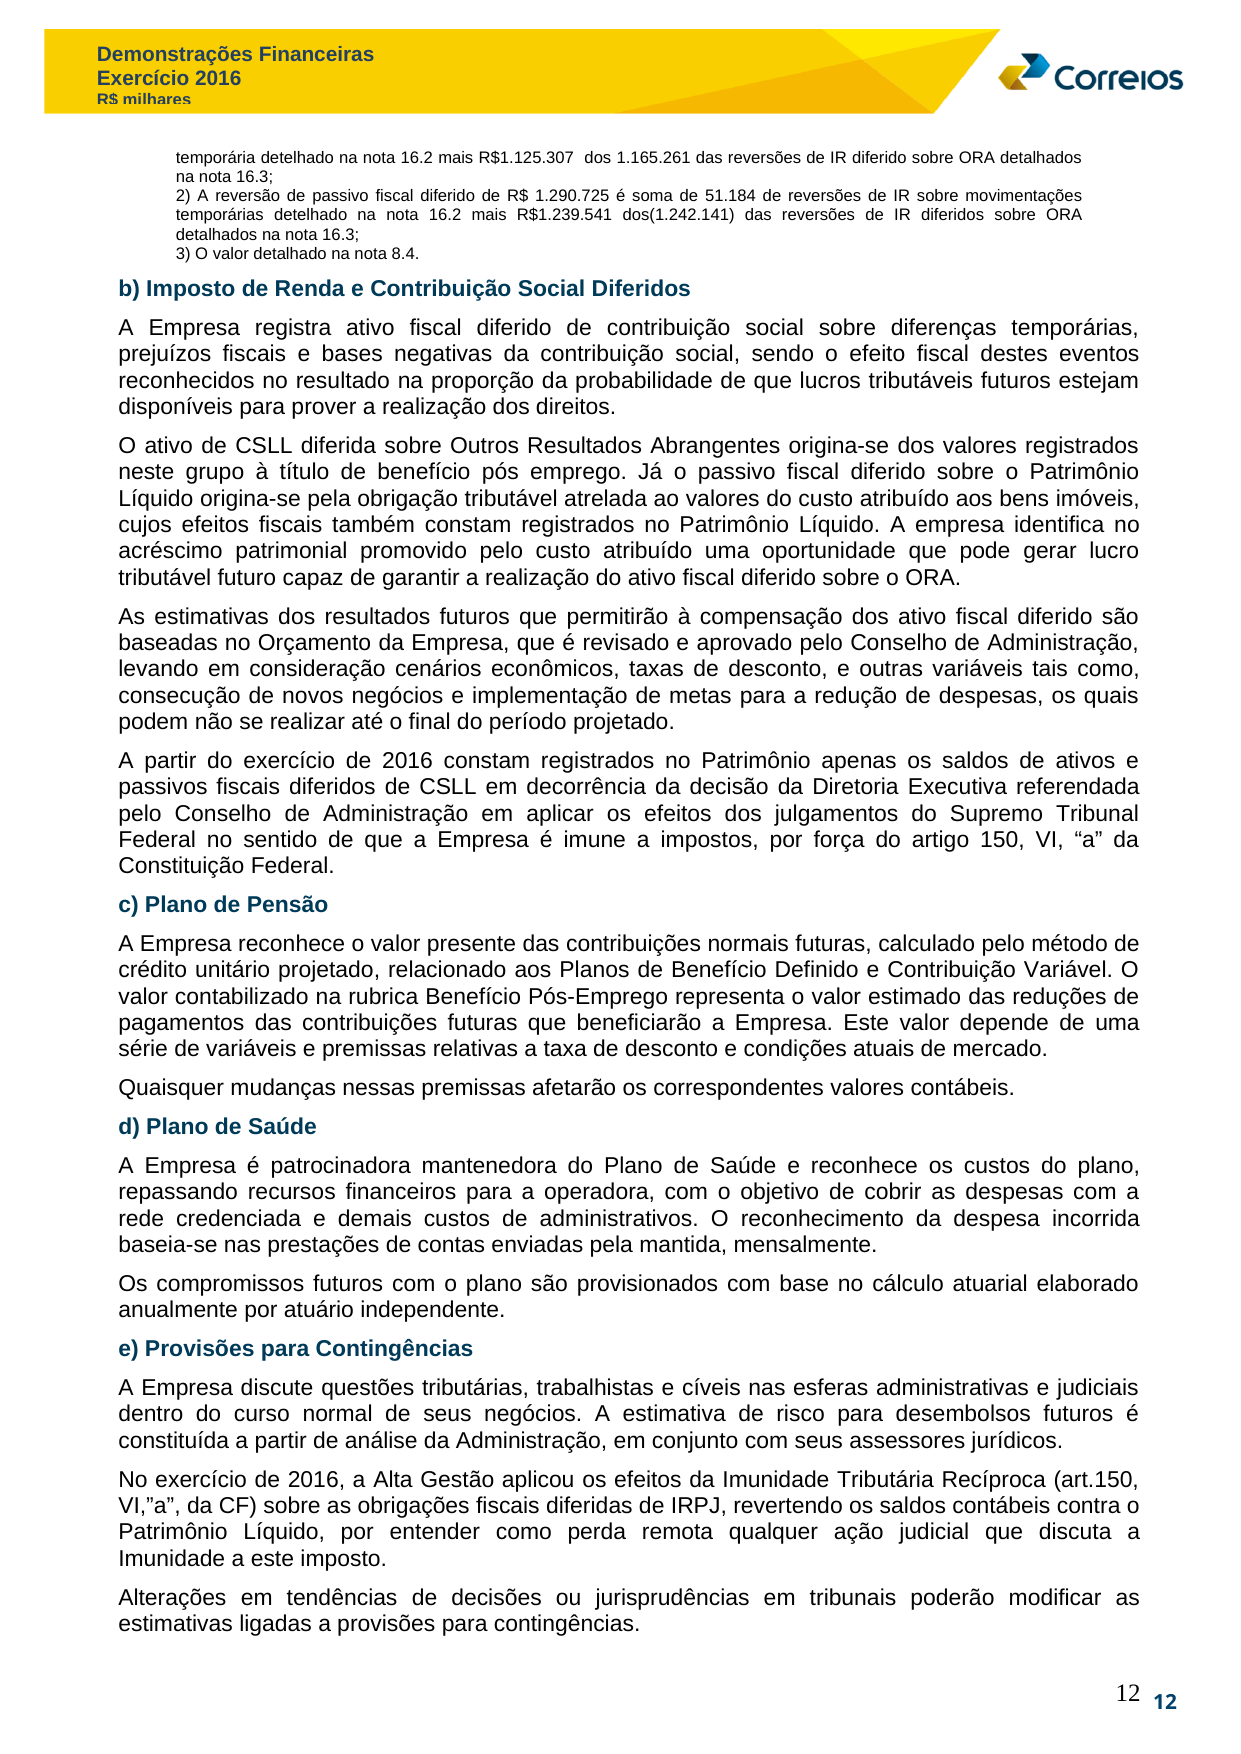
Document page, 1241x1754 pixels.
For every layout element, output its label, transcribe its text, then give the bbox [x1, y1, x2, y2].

picture [44, 29, 1210, 114]
text c) Plano de Pensão [118, 891, 1140, 917]
text e) Provisões para Contingências [118, 1335, 1140, 1361]
text As estimativas dos resultados futuros que permitirão à compensação dos ativo fiscal diferido são baseadas no Orçamento da Empresa, que é revisado e aprovado pelo Conselho de Administração, levando em consideração cenários econômicos, taxas de desconto, e outras variáveis tais como, consecução de novos negócios e implementação de metas para a redução de despesas, os quais podem não se realizar até o final do período projetado. [118, 603, 1140, 734]
text d) Plano de Saúde [118, 1113, 1140, 1139]
text A Empresa reconhece o valor presente das contribuições normais futuras, calculado pelo método de crédito unitário projetado, relacionado aos Planos de Benefício Definido e Contribuição Variável. O valor contabilizado na rubrica Benefício Pós-Emprego representa o valor estimado das reduções de pagamentos das contribuições futuras que beneficiarão a Empresa. Este valor depende de uma série de variáveis e premissas relativas a taxa de desconto e condições atuais de mercado. [118, 930, 1140, 1062]
text A Empresa registra ativo fiscal diferido de contribuição social sobre diferenças temporárias, prejuízos fiscais e bases negativas da contribuição social, sendo o efeito fiscal destes eventos reconhecidos no resultado na proporção da probabilidade de que lucros tributáveis futuros estejam disponíveis para prover a realização dos direitos. [118, 314, 1140, 419]
text Quaisquer mudanças nessas premissas afetarão os correspondentes valores contábeis. [118, 1074, 1140, 1101]
text Exercício 2016 [97, 66, 587, 90]
text A Empresa discute questões tributárias, trabalhistas e cíveis nas esferas administrativas e judiciais dentro do curso normal de seus negócios. A estimativa de risco para desembolsos futuros é constituída a partir de análise da Administração, em conjunto com seus assessores jurídicos. [118, 1374, 1140, 1453]
text A partir do exercício de 2016 constam registrados no Patrimônio apenas os saldos de ativos e passivos fiscais diferidos de CSLL em decorrência da decisão da Diretoria Executiva referendada pelo Conselho de Administração em aplicar os efeitos dos julgamentos do Supremo Tribunal Federal no sentido de que a Empresa é imune a impostos, por força do artigo 150, VI, “a” da Constituição Federal. [118, 747, 1140, 879]
text b) Imposto de Renda e Contribuição Social Diferidos [118, 275, 1140, 302]
text Os compromissos futuros com o plano são provisionados com base no cálculo atuarial elaborado anualmente por atuário independente. [118, 1270, 1140, 1323]
text Alterações em tendências de decisões ou jurisprudências em tribunais poderão modificar as estimativas ligadas a provisões para contingências. [118, 1583, 1140, 1636]
table_cell 2) A reversão de passivo fiscal diferido de R$ 1.290.725 é soma de 51.184 de reversões de IR sobre movimentações temporárias detelhado na nota 16.2 mais R$1.239.541 dos(1.242.141) das reversões de IR diferidos sobre ORA detalhados na nota 16.3; 3) O valor detalhado na nota 8.4. [164, 186, 1094, 263]
text R$ milhares [97, 90, 587, 104]
text A Empresa é patrocinadora mantenedora do Plano de Saúde e reconhece os custos do plano, repassando recursos financeiros para a operadora, com o objetivo de cobrir as despesas com a rede credenciada e demais custos de administrativos. O reconhecimento da despesa incorrida baseia-se nas prestações de contas enviadas pela mantida, mensalmente. [118, 1152, 1140, 1257]
table_cell temporária detelhado na nota 16.2 mais R$1.125.307 dos 1.165.261 das reversões de IR diferido sobre ORA detalhados na nota 16.3; [164, 148, 1094, 186]
text O ativo de CSLL diferida sobre Outros Resultados Abrangentes origina-se dos valores registrados neste grupo à título de benefício pós emprego. Já o passivo fiscal diferido sobre o Patrimônio Líquido origina-se pela obrigação tributável atrelada ao valores do custo atribuído aos bens imóveis, cujos efeitos fiscais também constam registrados no Patrimônio Líquido. A empresa identifica no acréscimo patrimonial promovido pelo custo atribuído uma oportunidade que pode gerar lucro tributável futuro capaz de garantir a realização do ativo fiscal diferido sobre o ORA. [118, 432, 1140, 590]
text Demonstrações Financeiras [97, 42, 587, 66]
text No exercício de 2016, a Alta Gestão aplicou os efeitos da Imunidade Tributária Recíproca (art.150, VI,”a”, da CF) sobre as obrigações fiscais diferidas de IRPJ, revertendo os saldos contábeis contra o Patrimônio Líquido, por entender como perda remota qualquer ação judicial que discuta a Imunidade a este imposto. [118, 1466, 1140, 1571]
